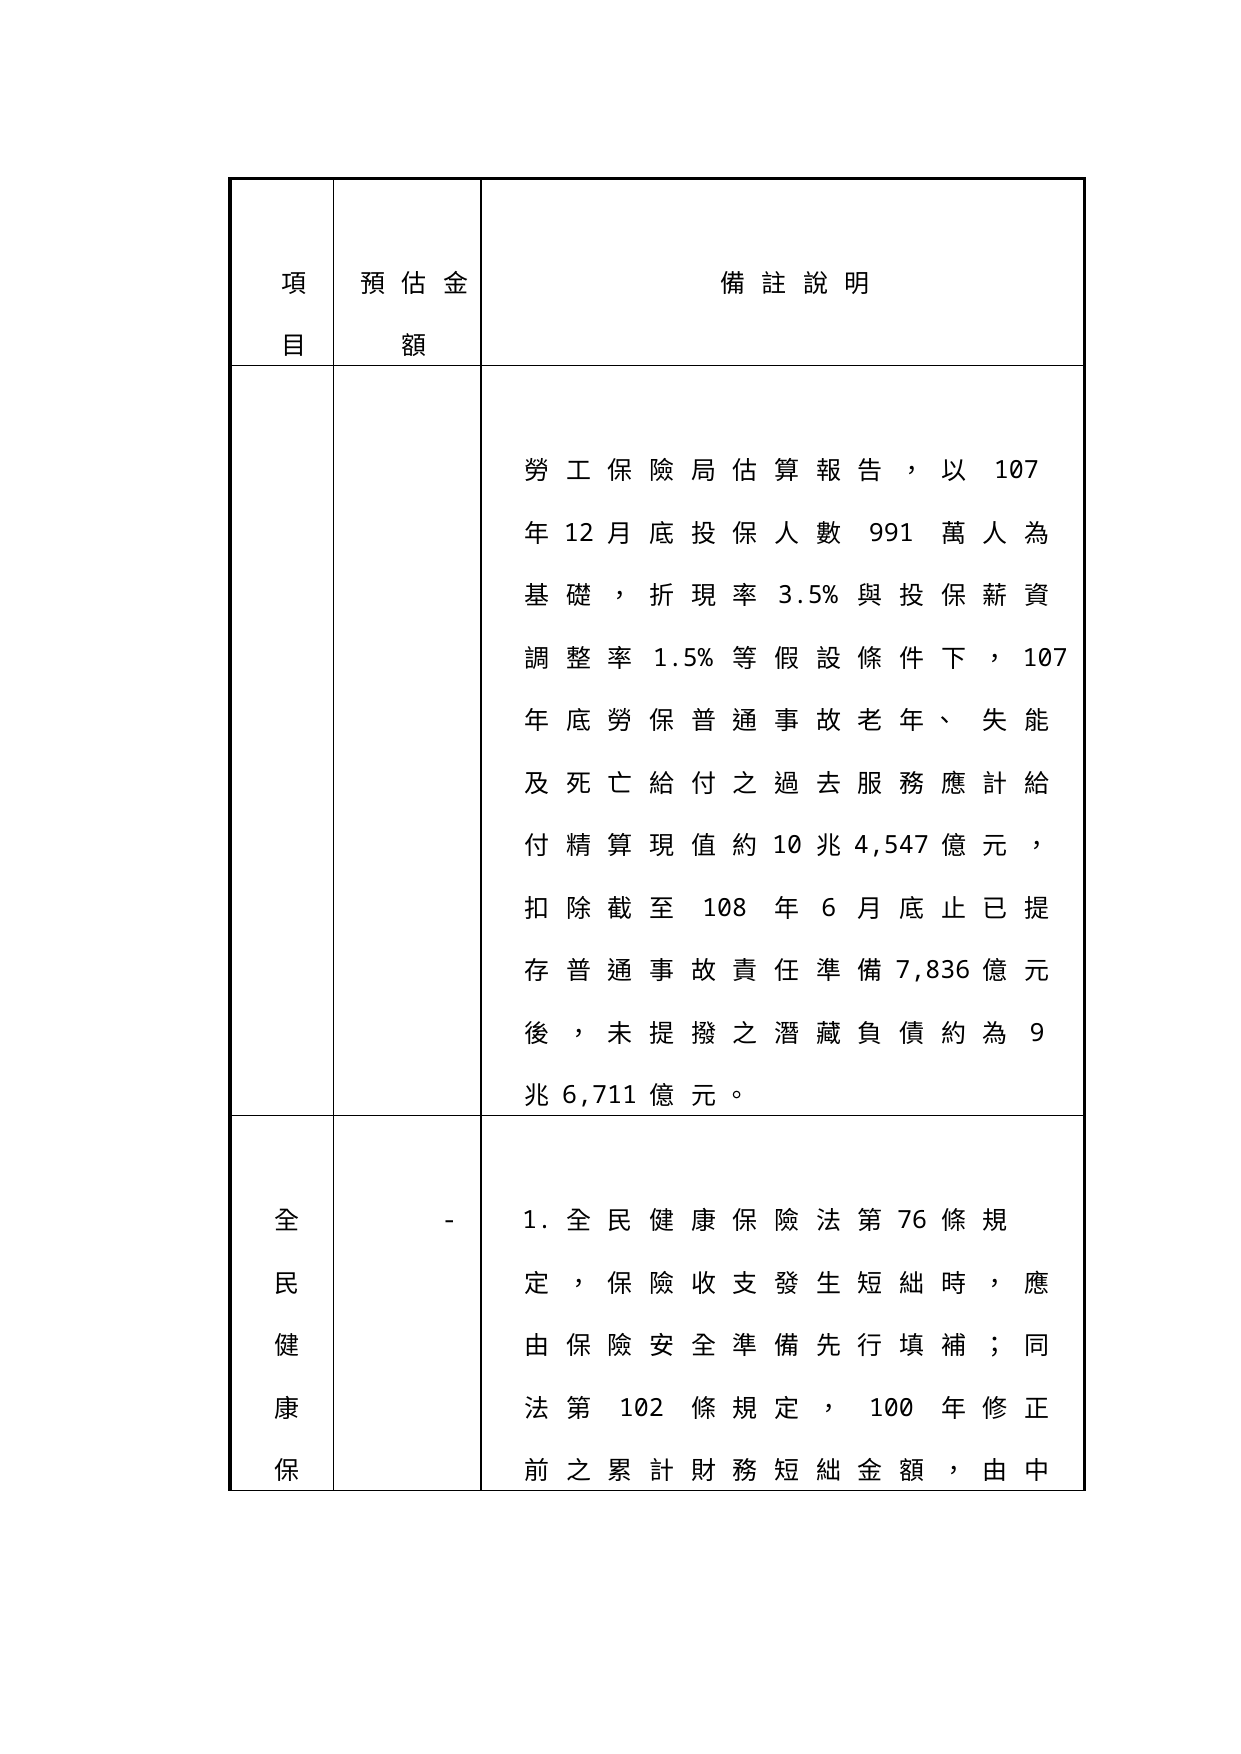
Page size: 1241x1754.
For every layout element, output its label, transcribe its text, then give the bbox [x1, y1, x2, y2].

table_cell - [334, 1116, 480, 1490]
table_cell 勞工保險局估算報告，以107年12月底投保人數991萬人為基礎，折現率3.5%與投保薪資調整率1.5%等假設條件下，107年底勞保普通事故老年、失能及死亡給付之過去服務應計給付精算現值約10兆4,547億元，扣除截至108年6月底止已提存普通事故責任準備7,836億元後，未提撥之潛藏負債約為9兆6,711億元。 [482, 366, 1083, 1115]
table_header 備註說明 [482, 180, 1083, 365]
table_cell 1.全民健康保險法第76條規定，保險收支發生短絀時，應由保險安全準備先行填補；同法第102條規定，100年修正前之累計財務短絀金額，由中 [482, 1116, 1083, 1490]
table_header 項目 [232, 180, 333, 365]
table_cell 全民健康保 [232, 1116, 333, 1490]
table_cell [334, 366, 480, 1115]
table_cell [232, 366, 333, 1115]
table_header 預估金額 [334, 180, 480, 365]
